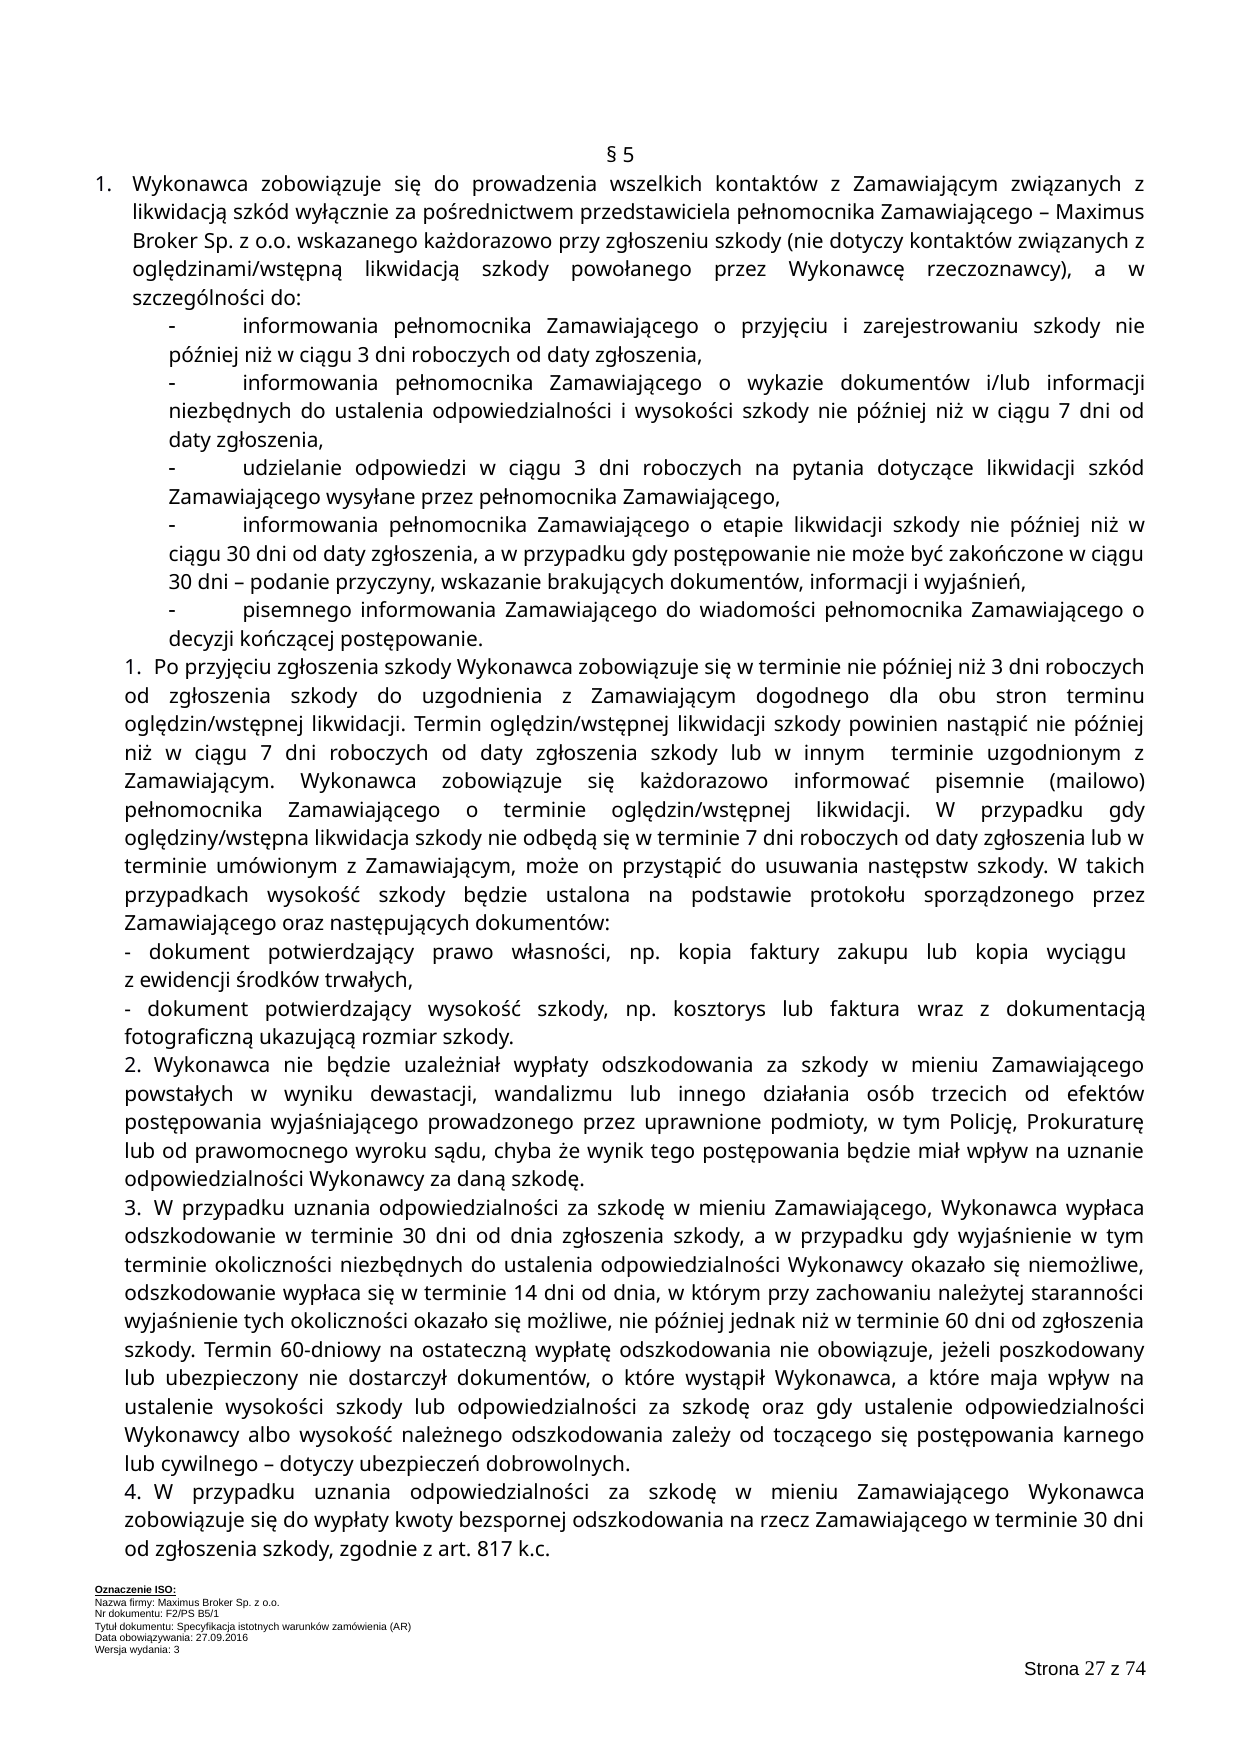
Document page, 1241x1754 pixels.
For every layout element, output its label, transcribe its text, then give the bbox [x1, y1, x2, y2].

list pisemnego informowania Zamawiającego do wiadomości pełnomocnika Zamawiającego o decyzji kończącej postępowanie. [168, 596, 1146, 652]
list Wykonawca nie będzie uzależniał wypłaty odszkodowania za szkody w mieniu Zamawiającego powstałych w wyniku dewastacji, wandalizmu lub innego działania osób trzecich od efektów postępowania wyjaśniającego prowadzonego przez uprawnione podmioty, w tym Policję, Prokuraturę lub od prawomocnego wyroku sądu, chyba że wynik tego postępowania będzie miał wpływ na uznanie odpowiedzialności Wykonawcy za daną szkodę. [124, 1051, 1146, 1193]
list W przypadku uznania odpowiedzialności za szkodę w mieniu Zamawiającego, Wykonawca wypłaca odszkodowanie w terminie 30 dni od dnia zgłoszenia szkody, a w przypadku gdy wyjaśnienie w tym terminie okoliczności niezbędnych do ustalenia odpowiedzialności Wykonawcy okazało się niemożliwe, odszkodowanie wypłaca się w terminie 14 dni od dnia, w którym przy zachowaniu należytej staranności wyjaśnienie tych okoliczności okazało się możliwe, nie później jednak niż w terminie 60 dni od zgłoszenia szkody. Termin 60-dniowy na ostateczną wypłatę odszkodowania nie obowiązuje, jeżeli poszkodowany lub ubezpieczony nie dostarczył dokumentów, o które wystąpił Wykonawca, a które maja wpływ na ustalenie wysokości szkody lub odpowiedzialności za szkodę oraz gdy ustalenie odpowiedzialności Wykonawcy albo wysokość należnego odszkodowania zależy od toczącego się postępowania karnego lub cywilnego – dotyczy ubezpieczeń dobrowolnych. [124, 1193, 1146, 1477]
list udzielanie odpowiedzi w ciągu 3 dni roboczych na pytania dotyczące likwidacji szkód Zamawiającego wysyłane przez pełnomocnika Zamawiającego, [168, 453, 1146, 510]
list informowania pełnomocnika Zamawiającego o wykazie dokumentów i/lub informacji niezbędnych do ustalenia odpowiedzialności i wysokości szkody nie później niż w ciągu 7 dni od daty zgłoszenia, [168, 368, 1146, 453]
list Wykonawca zobowiązuje się do prowadzenia wszelkich kontaktów z Zamawiającym związanych z likwidacją szkód wyłącznie za pośrednictwem przedstawiciela pełnomocnika Zamawiającego – Maximus Broker Sp. z o.o. wskazanego każdorazowo przy zgłoszeniu szkody (nie dotyczy kontaktów związanych z oględzinami/wstępną likwidacją szkody powołanego przez Wykonawcę rzeczoznawcy), a w szczególności do: [94, 169, 1146, 311]
list informowania pełnomocnika Zamawiającego o etapie likwidacji szkody nie później niż w ciągu 30 dni od daty zgłoszenia, a w przypadku gdy postępowanie nie może być zakończone w ciągu 30 dni – podanie przyczyny, wskazanie brakujących dokumentów, informacji i wyjaśnień, [168, 510, 1146, 596]
list Po przyjęciu zgłoszenia szkody Wykonawca zobowiązuje się w terminie nie później niż 3 dni roboczych od zgłoszenia szkody do uzgodnienia z Zamawiającym dogodnego dla obu stron terminu oględzin/wstępnej likwidacji. Termin oględzin/wstępnej likwidacji szkody powinien nastąpić nie później niż w ciągu 7 dni roboczych od daty zgłoszenia szkody lub w innym terminie uzgodnionym z Zamawiającym. Wykonawca zobowiązuje się każdorazowo informować pisemnie (mailowo) pełnomocnika Zamawiającego o terminie oględzin/wstępnej likwidacji. W przypadku gdy oględziny/wstępna likwidacja szkody nie odbędą się w terminie 7 dni roboczych od daty zgłoszenia lub w terminie umówionym z Zamawiającym, może on przystąpić do usuwania następstw szkody. W takich przypadkach wysokość szkody będzie ustalona na podstawie protokołu sporządzonego przez Zamawiającego oraz następujących dokumentów: [124, 652, 1146, 937]
text - dokument potwierdzający wysokość szkody, np. kosztorys lub faktura wraz z dokumentacją fotograficzną ukazującą rozmiar szkody. [124, 994, 1146, 1051]
text - dokument potwierdzający prawo własności, np. kopia faktury zakupu lub kopia wyciągu z ewidencji środków trwałych, [124, 937, 1146, 994]
text § 5 [94, 141, 1146, 169]
list W przypadku uznania odpowiedzialności za szkodę w mieniu Zamawiającego Wykonawca zobowiązuje się do wypłaty kwoty bezspornej odszkodowania na rzecz Zamawiającego w terminie 30 dni od zgłoszenia szkody, zgodnie z art. 817 k.c. [124, 1477, 1146, 1562]
list informowania pełnomocnika Zamawiającego o przyjęciu i zarejestrowaniu szkody nie później niż w ciągu 3 dni roboczych od daty zgłoszenia, [168, 311, 1146, 368]
